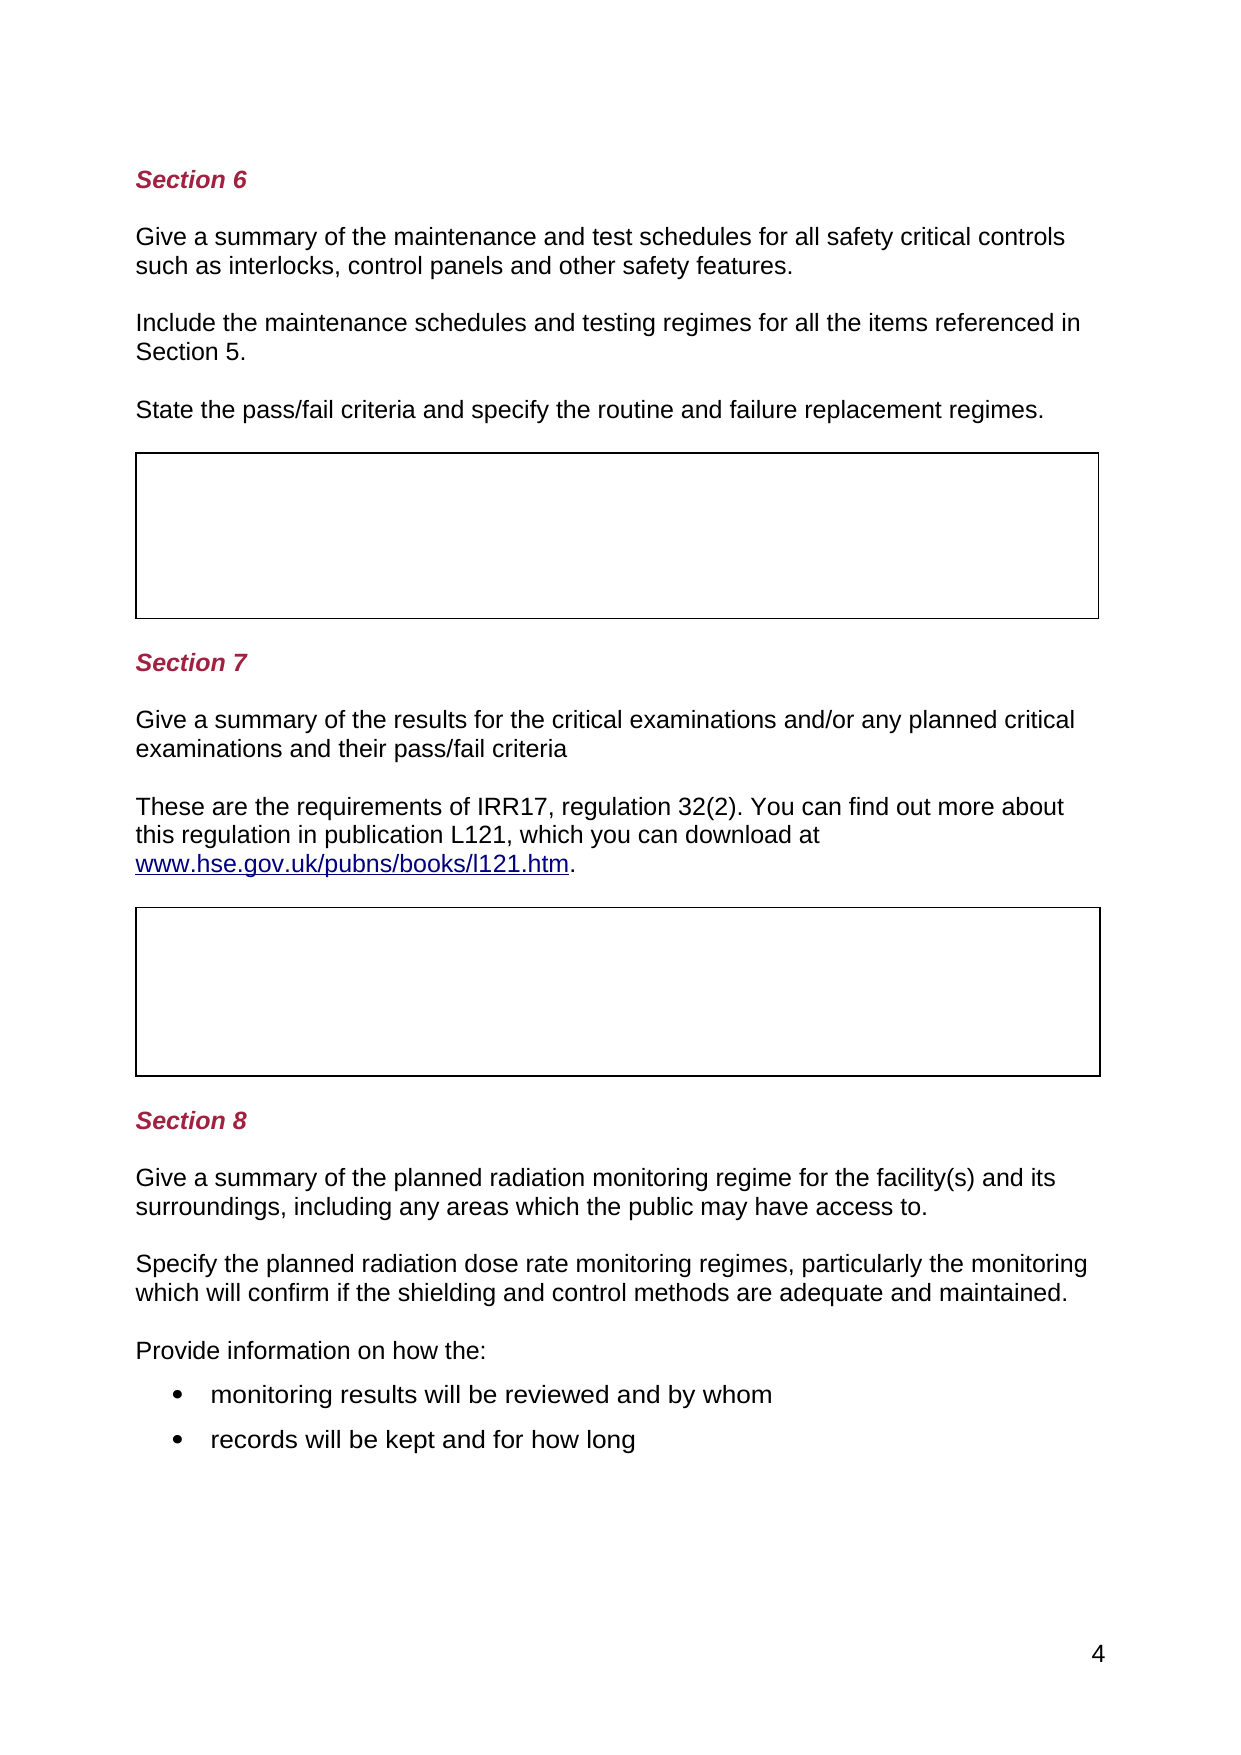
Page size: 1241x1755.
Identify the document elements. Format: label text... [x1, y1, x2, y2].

subtitle Section 8 [135, 1106, 1105, 1134]
text Provide information on how the: [135, 1336, 1105, 1364]
subtitle Section 6 [135, 164, 1105, 193]
subtitle Section 7 [135, 648, 1105, 677]
list monitoring results will be reviewed and by whom [173, 1380, 1105, 1409]
text Include the maintenance schedules and testing regimes for all the items referenced in Section 5. [135, 308, 1105, 366]
text These are the requirements of IRR17, regulation 32(2). You can find out more about this regulation in publication L121, which you can download at www.hse.gov.uk/pubns/books/l121.htm. [135, 792, 1105, 878]
text Specify the planned radiation dose rate monitoring regimes, particularly the monitoring which will confirm if the shielding and control methods are adequate and maintained. [135, 1249, 1105, 1307]
list records will be kept and for how long [173, 1425, 1105, 1454]
text Give a summary of the results for the critical examinations and/or any planned critical examinations and their pass/fail criteria [135, 705, 1105, 763]
text Give a summary of the maintenance and test schedules for all safety critical controls such as interlocks, control panels and other safety features. [135, 222, 1105, 279]
text Give a summary of the planned radiation monitoring regime for the facility(s) and its surroundings, including any areas which the public may have access to. [135, 1163, 1105, 1221]
text State the pass/fail criteria and specify the routine and failure replacement regimes. [135, 394, 1105, 423]
